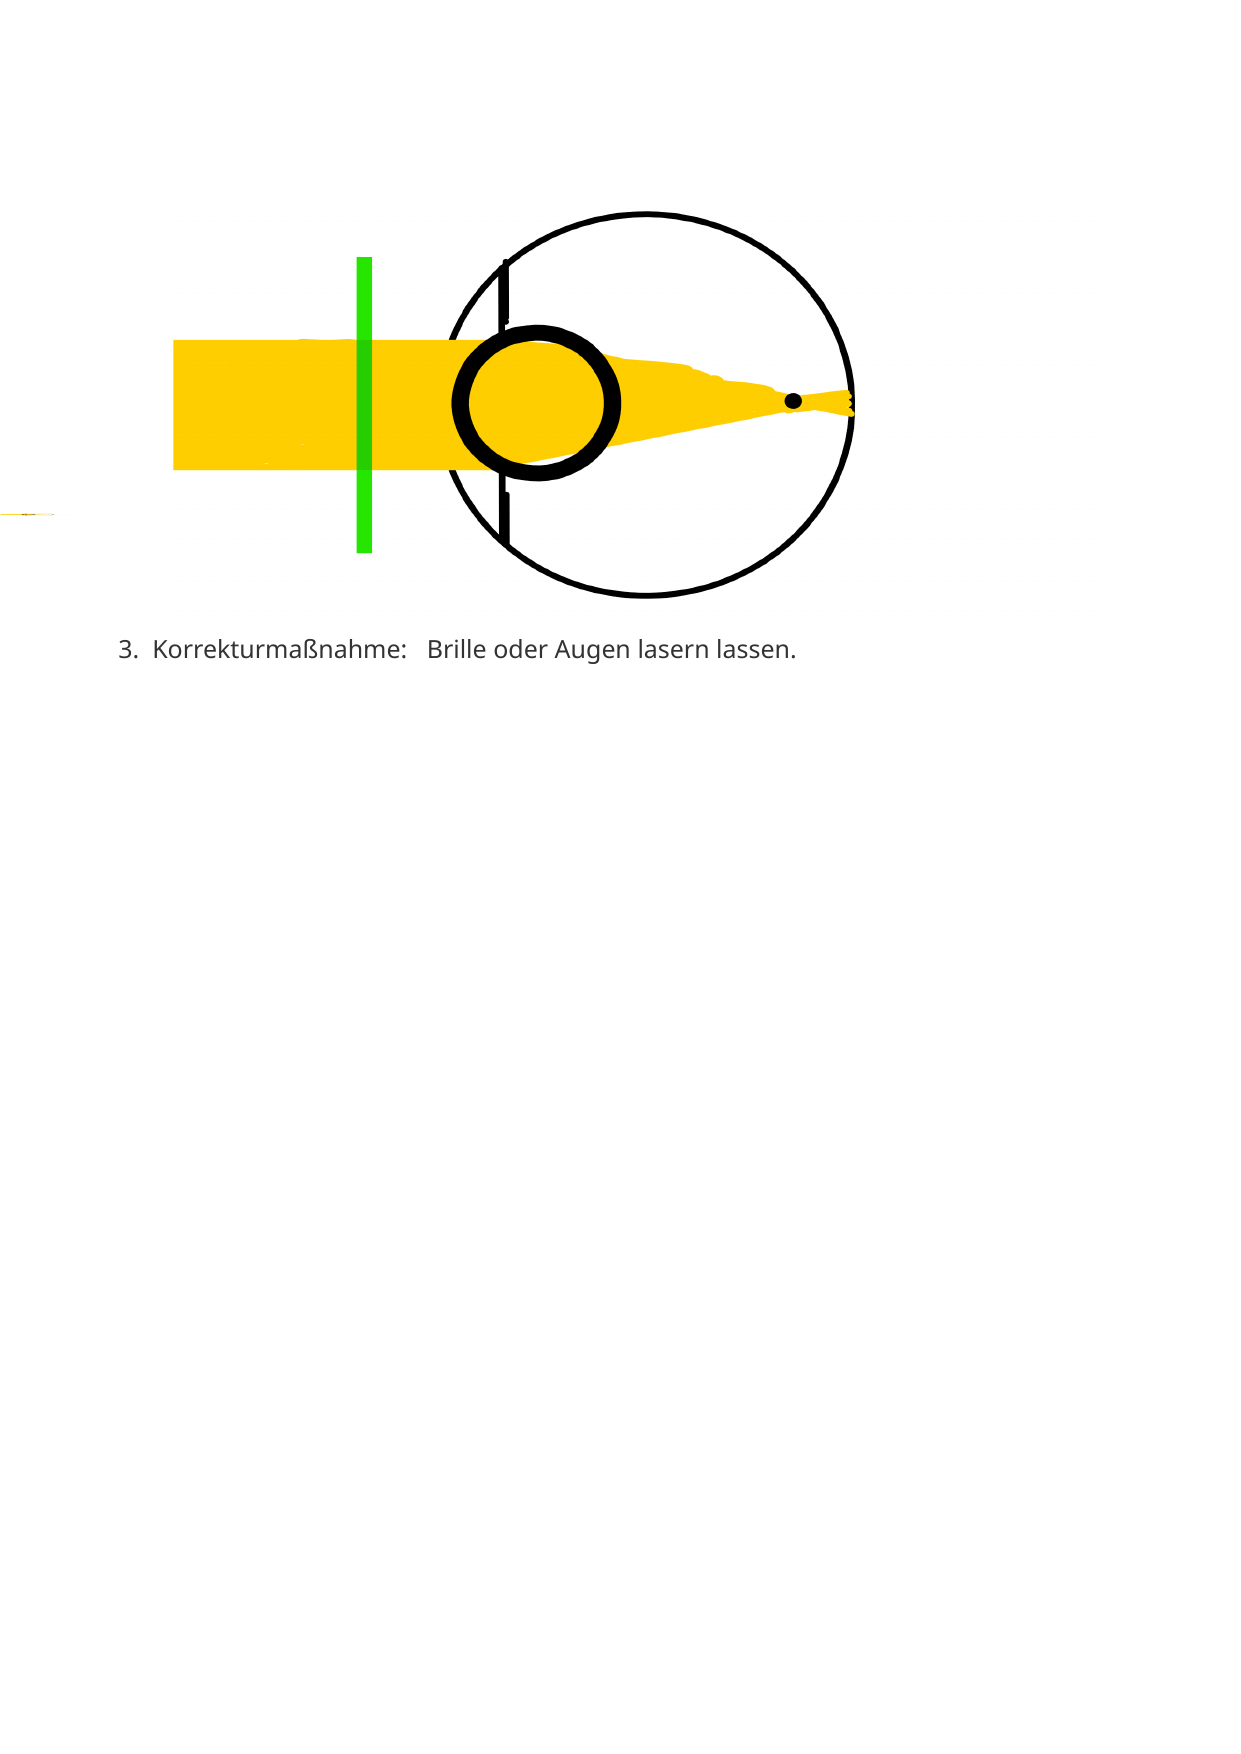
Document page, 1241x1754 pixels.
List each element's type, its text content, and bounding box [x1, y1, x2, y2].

text 3. Korrekturmaßnahme: Brille oder Augen lasern lassen. [118, 118, 1122, 666]
picture [173, 150, 1101, 632]
